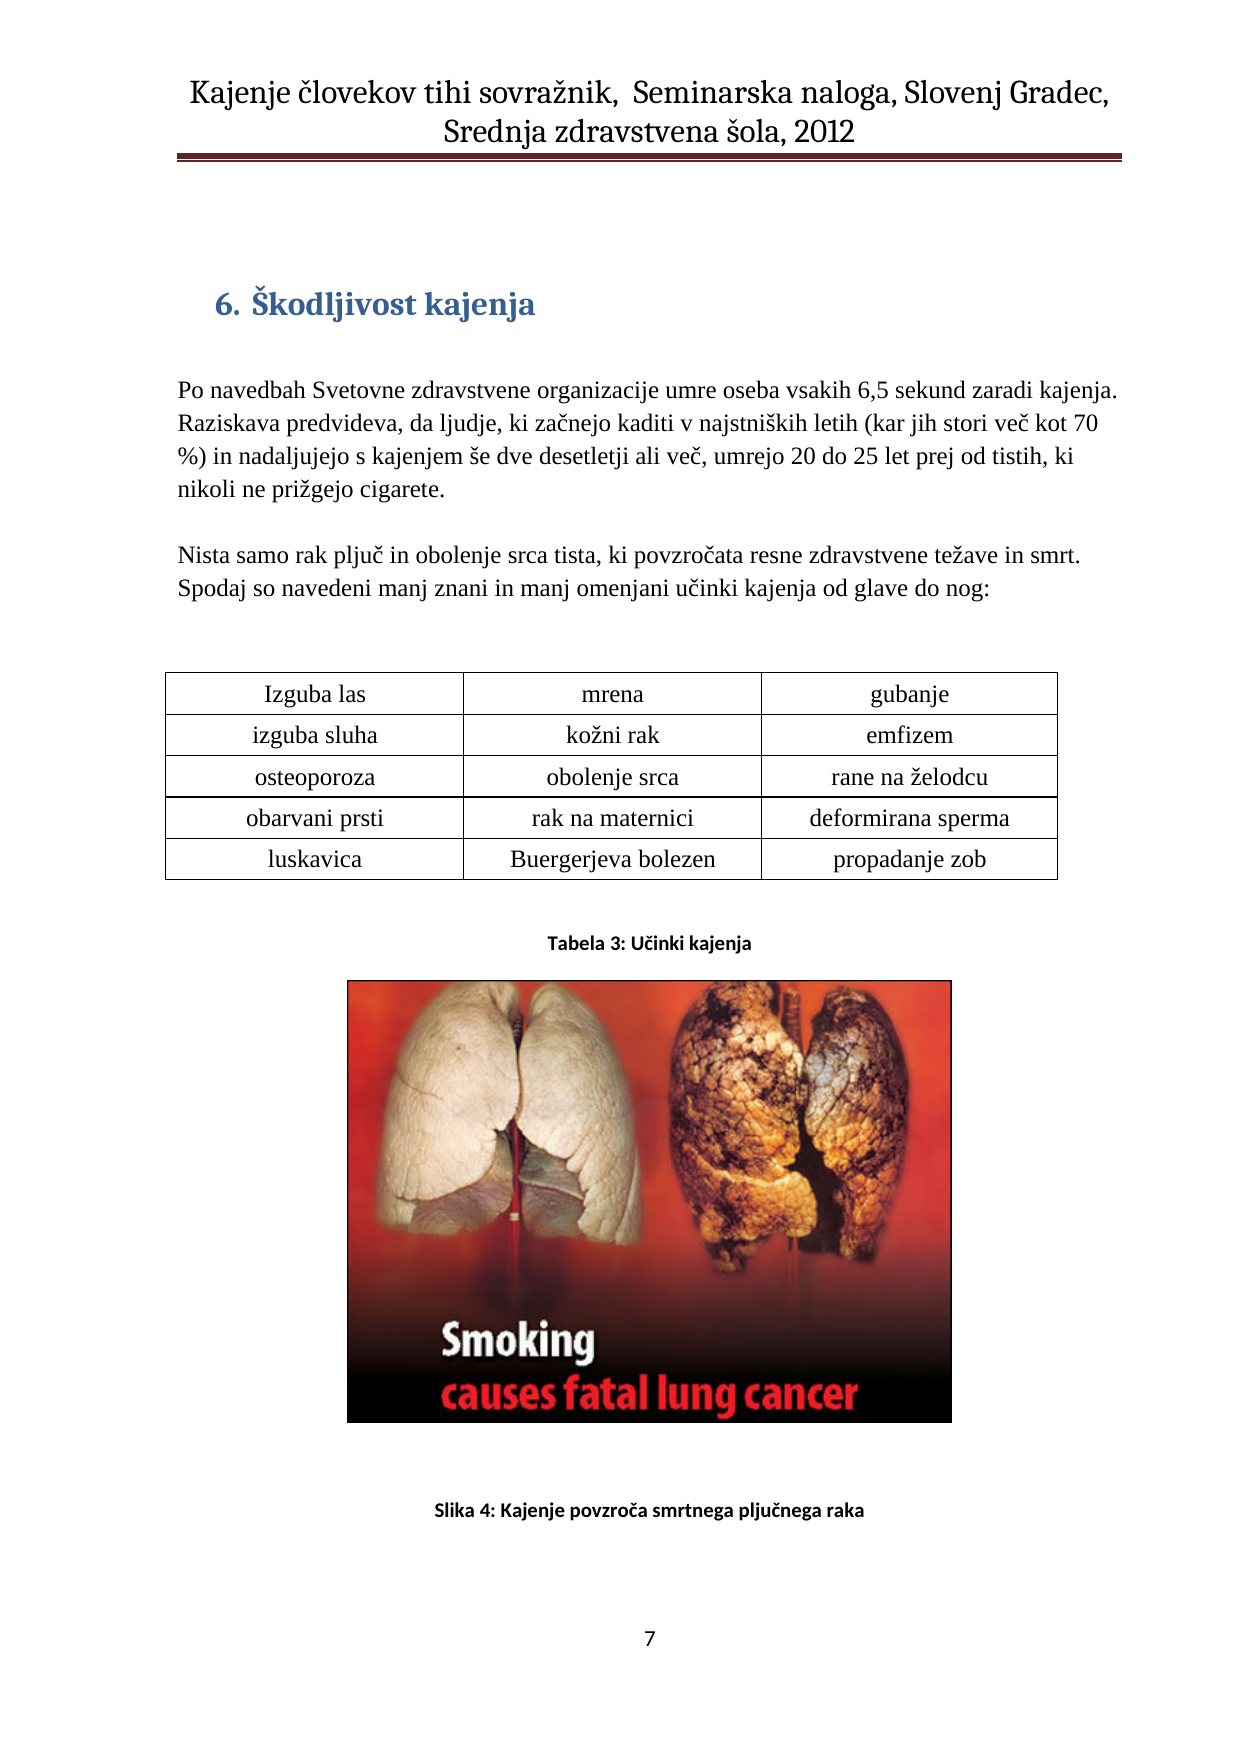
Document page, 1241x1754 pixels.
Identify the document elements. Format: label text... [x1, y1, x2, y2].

table_cell emfizem [762, 715, 1057, 755]
table_header mrena [464, 673, 761, 714]
table_cell rak na maternici [464, 798, 761, 838]
table_cell obarvani prsti [166, 798, 463, 838]
table_header gubanje [762, 673, 1057, 714]
table_cell osteoporoza [166, 756, 463, 796]
table_cell izguba sluha [166, 715, 463, 755]
text Slika 4: Kajenje povzroča smrtnega pljučnega raka [177, 1497, 1122, 1522]
table_cell luskavica [166, 839, 463, 879]
table_cell Buergerjeva bolezen [464, 839, 761, 879]
table_header Izguba las [166, 673, 463, 714]
text Nista samo rak pljuč in obolenje srca tista, ki povzročata resne zdravstvene težave in smrt. Spodaj so navedeni manj znani in manj omenjani učinki kajenja od glave do nog: [177, 507, 1122, 602]
text Tabela 3: Učinki kajenja [177, 930, 1122, 956]
picture [347, 980, 952, 1423]
table_cell deformirana sperma [762, 798, 1057, 838]
text Po navedbah Svetovne zdravstvene organizacije umre oseba vsakih 6,5 sekund zaradi kajenja. Raziskava predvideva, da ljudje, ki začnejo kaditi v najstniških letih (kar jih stori več kot 70 %) in nadaljujejo s kajenjem še dve desetletji ali več, umrejo 20 do 25 let prej od tistih, ki nikoli ne prižgejo cigarete. [177, 375, 1122, 503]
table_cell kožni rak [464, 715, 761, 755]
table_cell propadanje zob [762, 839, 1057, 879]
subtitle Škodljivost kajenja [215, 286, 1122, 324]
table_cell rane na želodcu [762, 756, 1057, 796]
table_cell obolenje srca [464, 756, 761, 796]
